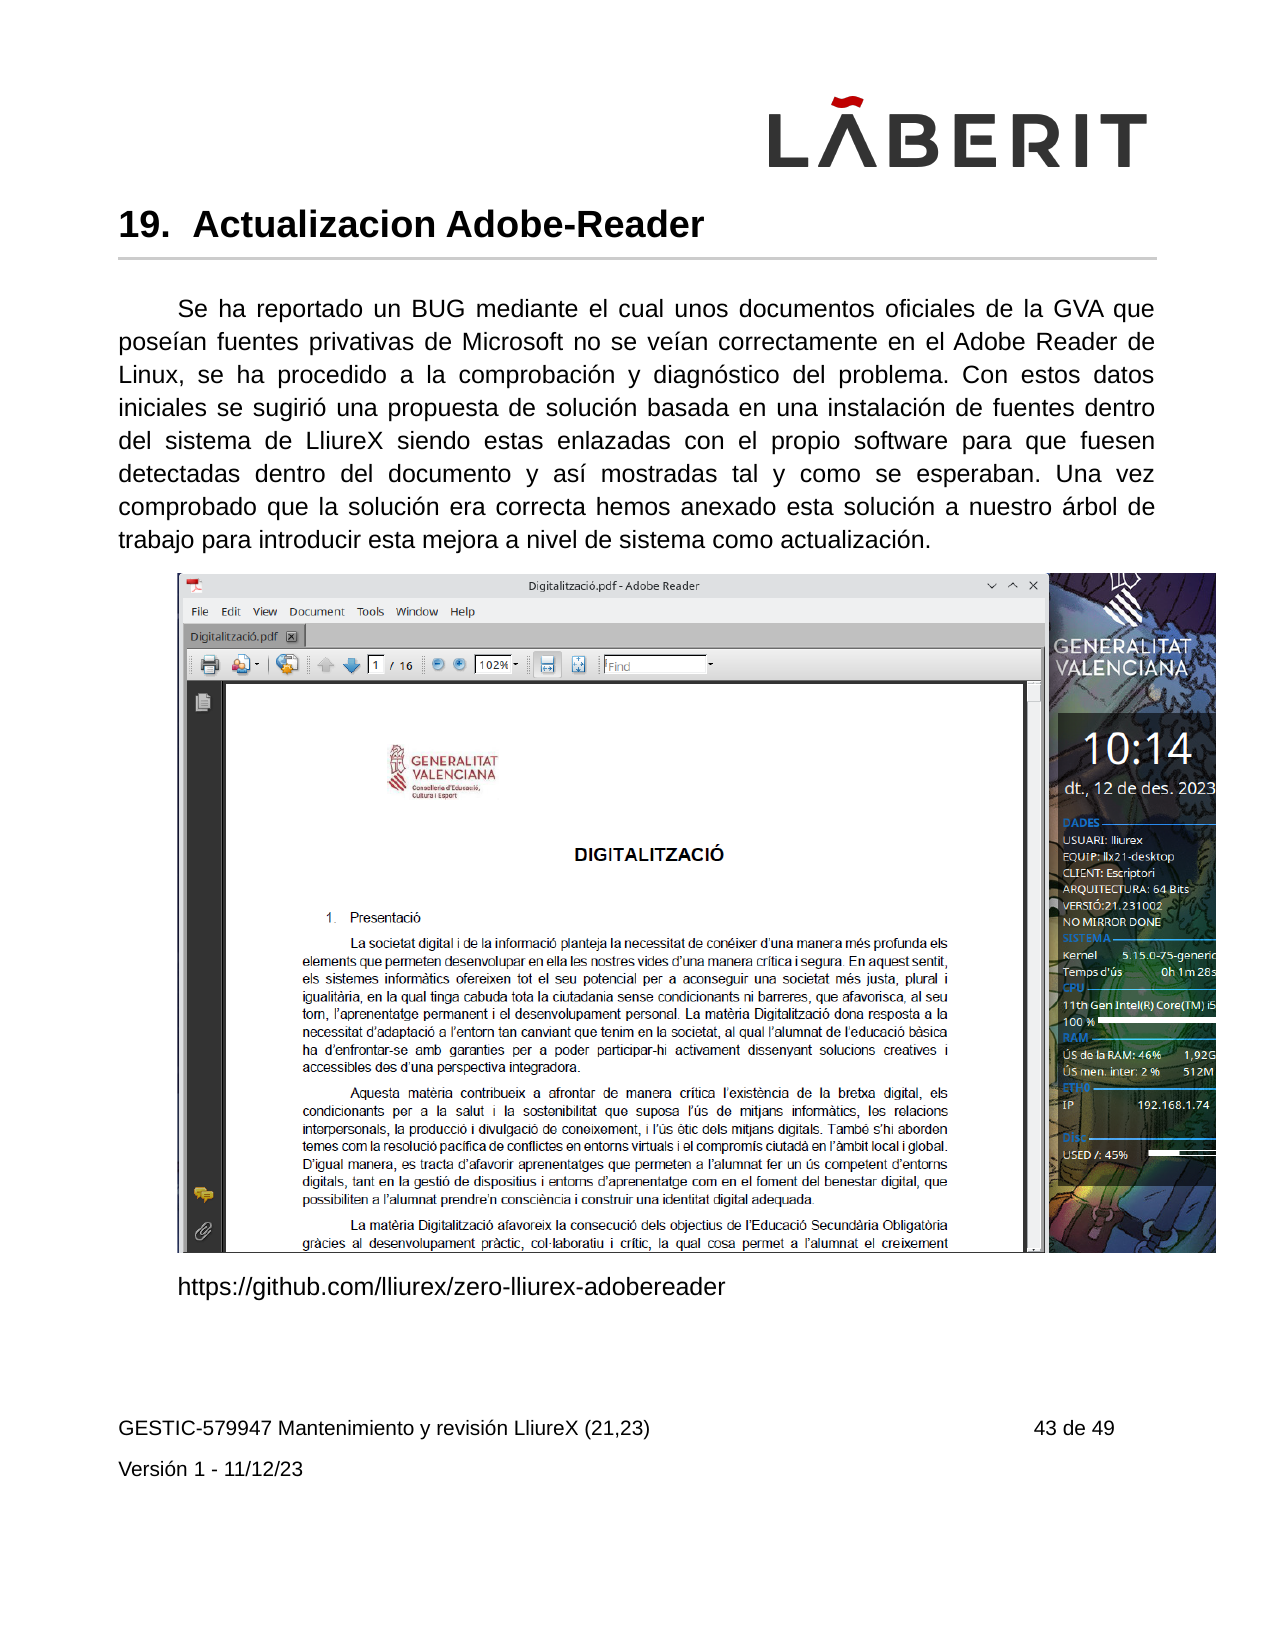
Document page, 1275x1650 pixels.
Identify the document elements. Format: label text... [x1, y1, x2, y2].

subtitle Actualizacion Adobe-Reader [118, 202, 1157, 257]
picture [177, 573, 1216, 1253]
picture [769, 96, 1147, 167]
text Se ha reportado un BUG mediante el cual unos documentos oficiales de la GVA que poseían fuentes privativas de Microsoft no se veían correctamente en el Adobe Reader de Linux, se ha procedido a la comprobación y diagnóstico del problema. Con estos datos iniciales se sugirió una propuesta de solución basada en una instalación de fuentes dentro del sistema de LliureX siendo estas enlazadas con el propio software para que fuesen detectadas dentro del documento y así mostradas tal y como se esperaban. Una vez comprobado que la solución era correcta hemos anexado esta solución a nuestro árbol de trabajo para introducir esta mejora a nivel de sistema como actualización. [118, 294, 1157, 554]
text https://github.com/lliurex/zero-lliurex-adobereader [118, 1272, 1157, 1300]
